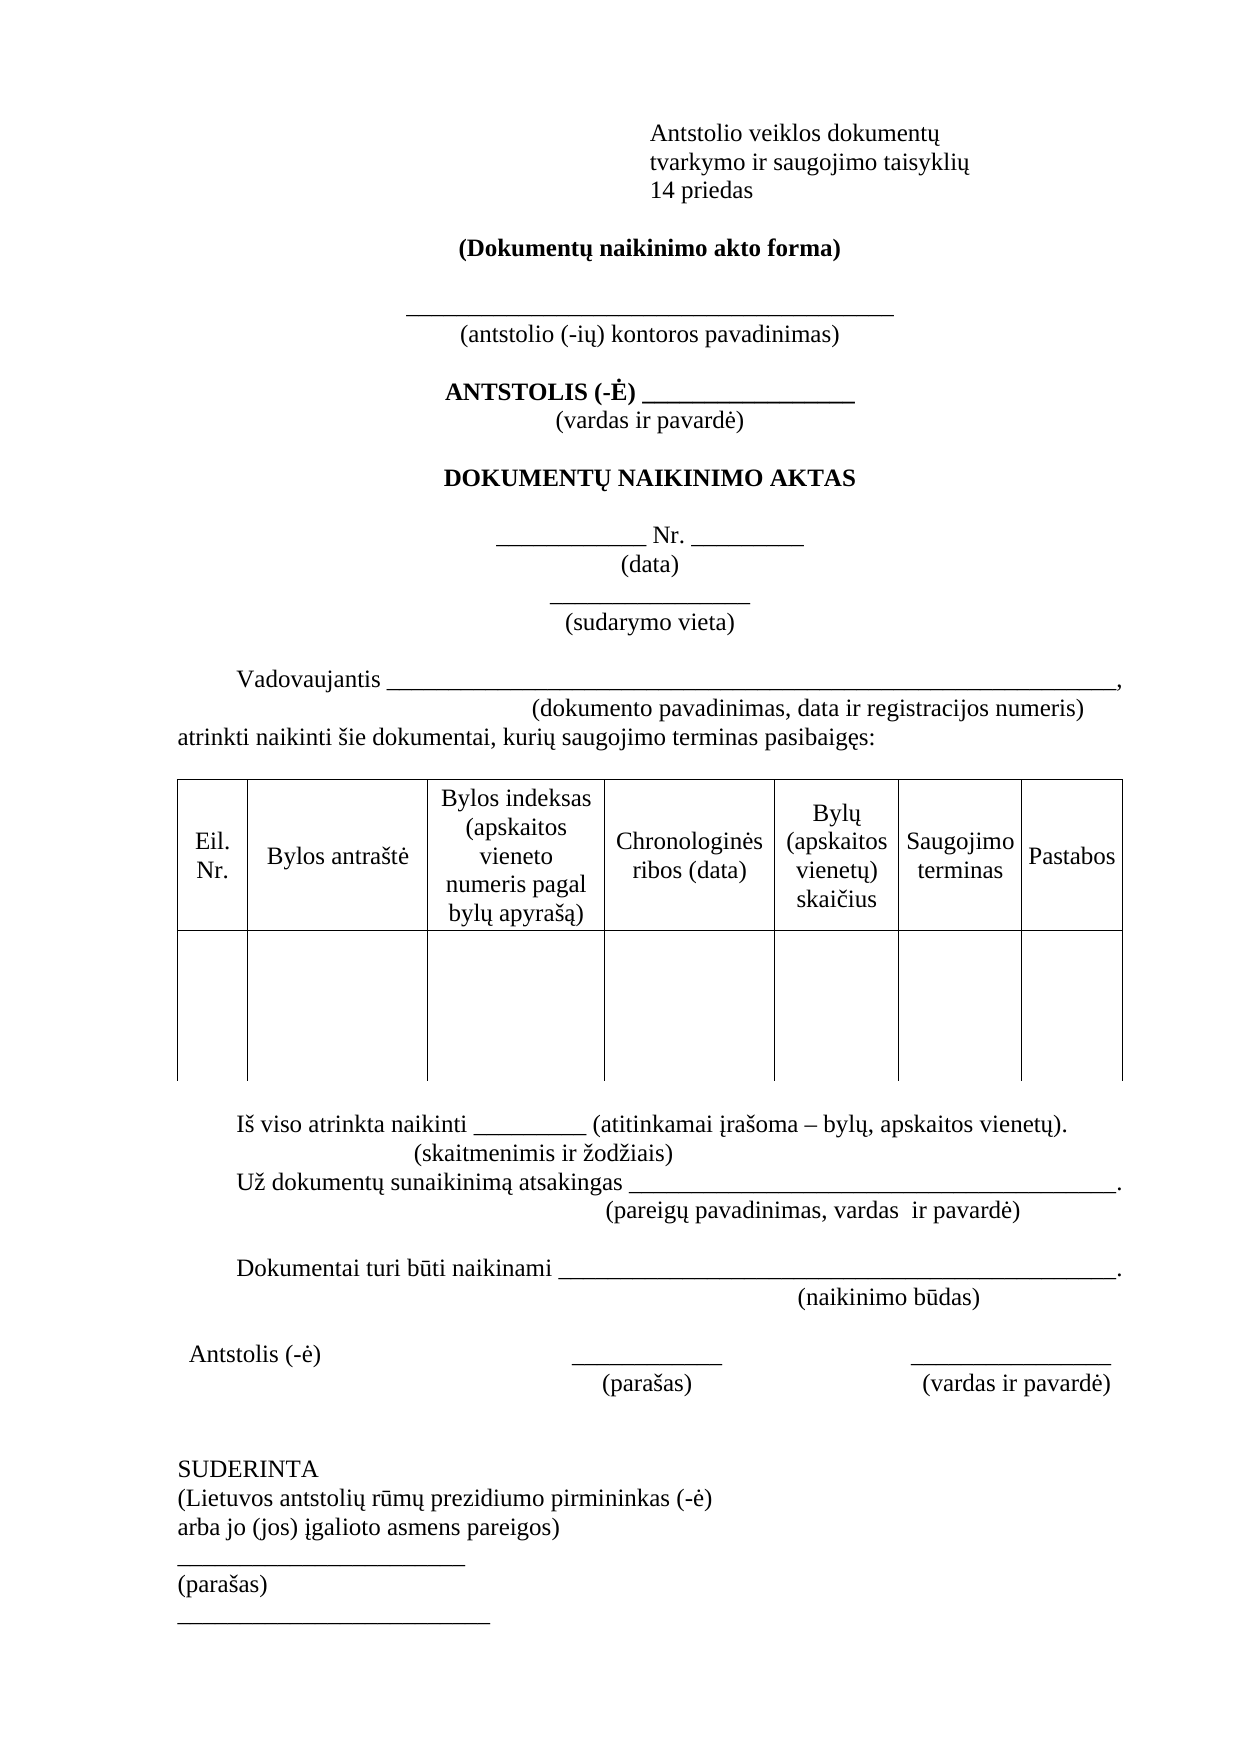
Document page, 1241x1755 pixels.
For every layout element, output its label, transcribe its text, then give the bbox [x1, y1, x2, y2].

text atrinkti naikinti šie dokumentai, kurių saugojimo terminas pasibaigęs: [177, 722, 1122, 751]
text ANTSTOLIS (-Ė) _________________ [177, 377, 1122, 406]
table_cell [1022, 931, 1122, 1081]
table_header Bylos antraštė [248, 780, 427, 930]
table_cell [178, 931, 247, 1081]
table_cell [899, 931, 1021, 1081]
text (Dokumentų naikinimo akto forma) [177, 233, 1122, 262]
text (Lietuvos antstolių rūmų prezidiumo pirmininkas (-ė) [177, 1483, 1122, 1512]
table_header Antstolis (-ė) [177, 1339, 489, 1397]
table_header Saugojimo terminas [899, 780, 1021, 930]
text _______________________________________ [177, 291, 1122, 319]
text Vadovaujantis , [177, 664, 1122, 693]
text _________________________ [177, 1598, 1122, 1627]
text _______________________ [177, 1541, 1122, 1569]
table_header Eil. Nr. [178, 780, 247, 930]
text (skaitmenimis ir žodžiais) [177, 1138, 1122, 1167]
table_header Chronologinės ribos (data) [605, 780, 774, 930]
table_cell [428, 931, 604, 1081]
text (dokumento pavadinimas, data ir registracijos numeris) [177, 693, 1122, 722]
text ________________ [177, 578, 1122, 607]
text (antstolio (-ių) kontoros pavadinimas) [177, 319, 1122, 348]
text (naikinimo būdas) [177, 1282, 1122, 1311]
text (sudarymo vieta) [177, 607, 1122, 636]
table_cell [248, 931, 427, 1081]
text (parašas) [177, 1569, 1122, 1598]
text (data) [177, 549, 1122, 578]
table_header Bylų (apskaitos vienetų) skaičius [775, 780, 898, 930]
text SUDERINTA [177, 1454, 1122, 1483]
text Antstolio veiklos dokumentų [649, 118, 1122, 147]
table_header ________________ (vardas ir pavardė) [804, 1339, 1122, 1397]
text (vardas ir pavardė) [177, 406, 1122, 434]
table_header Bylos indeksas (apskaitos vieneto numeris pagal bylų apyrašą) [428, 780, 604, 930]
text (pareigų pavadinimas, vardas ir pavardė) [177, 1196, 1122, 1224]
text arba jo (jos) įgalioto asmens pareigos) [177, 1512, 1122, 1541]
text Už dokumentų sunaikinimą atsakingas . [177, 1167, 1122, 1196]
table_header Pastabos [1022, 780, 1122, 930]
text DOKUMENTŲ NAIKINIMO AKTAS [177, 463, 1122, 492]
text ____________ Nr. _________ [177, 521, 1122, 549]
table_cell [775, 931, 898, 1081]
table_cell [605, 931, 774, 1081]
text Dokumentai turi būti naikinami . [177, 1253, 1122, 1282]
text Iš viso atrinkta naikinti _________ (atitinkamai įrašoma – bylų, apskaitos vienetų). [177, 1109, 1122, 1138]
text 14 priedas [649, 176, 1122, 204]
text tvarkymo ir saugojimo taisyklių [649, 147, 1122, 176]
table_header ____________ (parašas) [489, 1339, 804, 1397]
